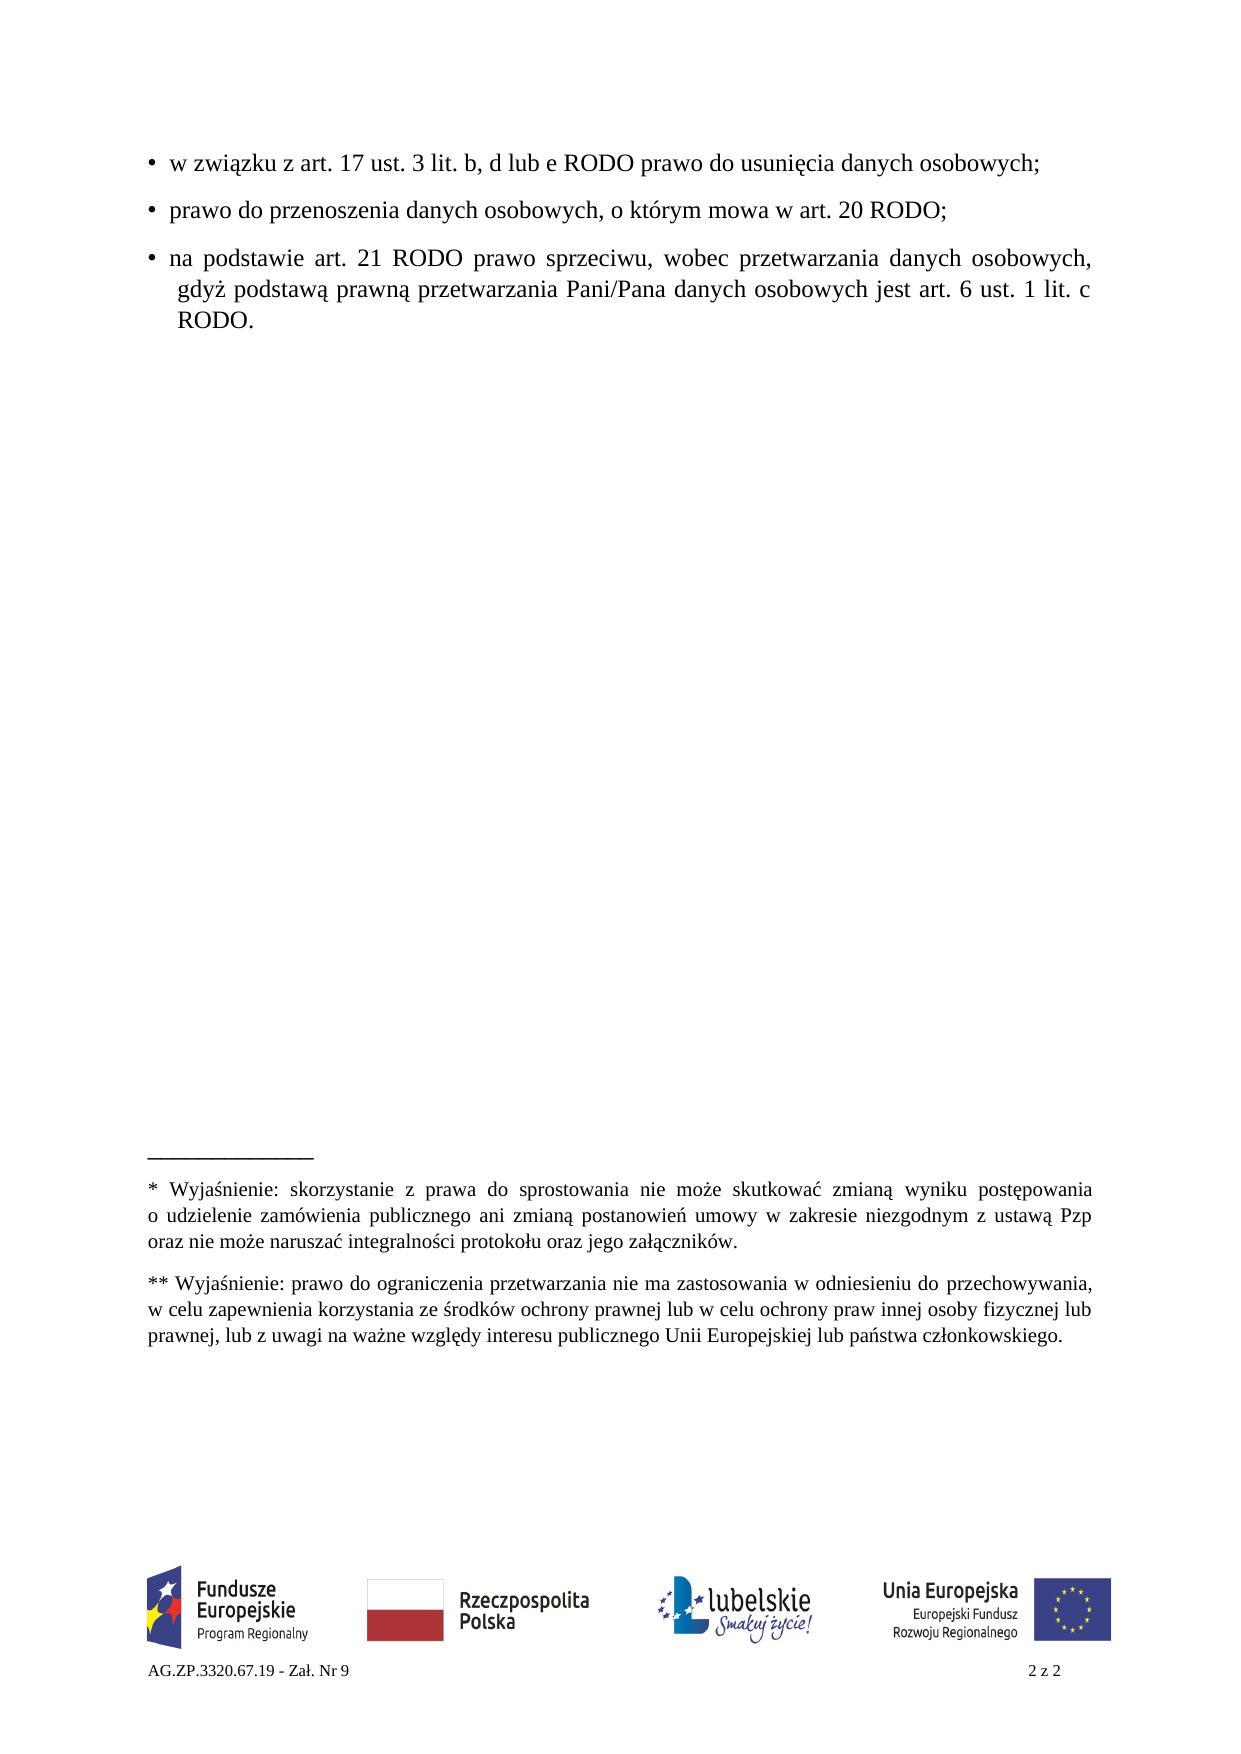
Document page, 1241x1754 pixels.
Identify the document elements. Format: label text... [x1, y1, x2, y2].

text ** Wyjaśnienie: prawo do ograniczenia przetwarzania nie ma zastosowania w odniesieniu do przechowywania, w celu zapewnienia korzystania ze środków ochrony prawnej lub w celu ochrony praw innej osoby fizycznej lub prawnej, lub z uwagi na ważne względy interesu publicznego Unii Europejskiej lub państwa członkowskiego. [148, 1271, 1093, 1347]
list na podstawie art. 21 RODO prawo sprzeciwu, wobec przetwarzania danych osobowych, gdyż podstawą prawną przetwarzania Pani/Pana danych osobowych jest art. 6 ust. 1 lit. c RODO. [148, 243, 1093, 334]
text * Wyjaśnienie: skorzystanie z prawa do sprostowania nie może skutkować zmianą wyniku postępowania o udzielenie zamówienia publicznego ani zmianą postanowień umowy w zakresie niezgodnym z ustawą Pzp oraz nie może naruszać integralności protokołu oraz jego załączników. [148, 1177, 1093, 1253]
list w związku z art. 17 ust. 3 lit. b, d lub e RODO prawo do usunięcia danych osobowych; [148, 148, 1093, 176]
list prawo do przenoszenia danych osobowych, o którym mowa w art. 20 RODO; [148, 195, 1093, 224]
text _____________ [148, 1134, 1093, 1160]
